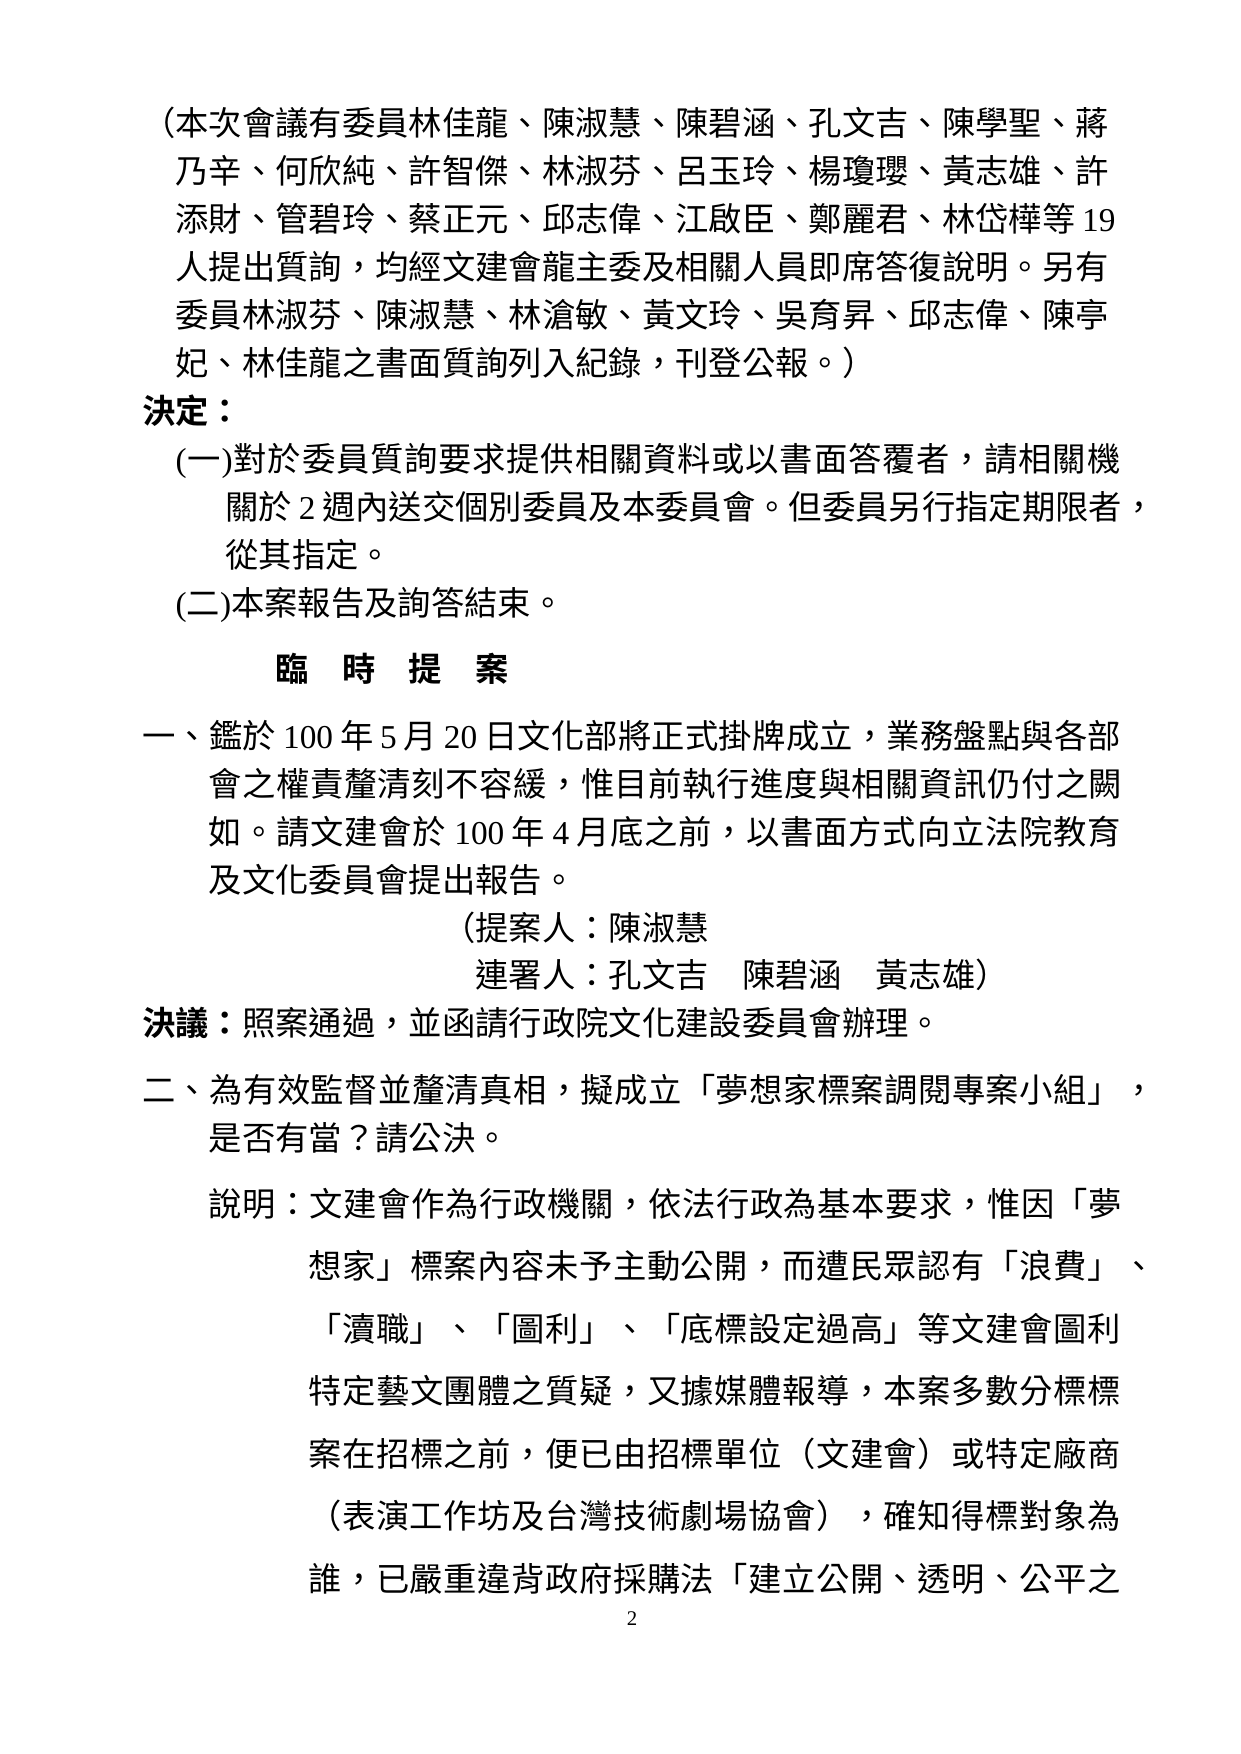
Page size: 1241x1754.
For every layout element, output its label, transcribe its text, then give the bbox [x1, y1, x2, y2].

text 決定： [142, 385, 1120, 433]
text （本次會議有委員林佳龍、陳淑慧、陳碧涵、孔文吉、陳學聖、蔣乃辛、何欣純、許智傑、林淑芬、呂玉玲、楊瓊瓔、黃志雄、許添財、管碧玲、蔡正元、邱志偉、江啟臣、鄭麗君、林岱樺等19人提出質詢，均經文建會龍主委及相關人員即席答復說明。另有委員林淑芬、陳淑慧、林滄敏、黃文玲、吳育昇、邱志偉、陳亭妃、林佳龍之書面質詢列入紀錄，刊登公報。） [142, 97, 1122, 385]
text (二)本案報告及詢答結束。 [175, 577, 1122, 624]
text 說明：文建會作為行政機關，依法行政為基本要求，惟因「夢想家」標案內容未予主動公開，而遭民眾認有「浪費」、「瀆職」、「圖利」、「底標設定過高」等文建會圖利特定藝文團體之質疑，又據媒體報導，本案多數分標標案在招標之前，便已由招標單位（文建會）或特定廠商（表演工作坊及台灣技術劇場協會），確知得標對象為誰，已嚴重違背政府採購法「建立公開、透明、公平之政府採購作業制度，以提昇競爭力；創造良好之競爭環境，使廠商能公平參與」之立法精神，故依立法院職權行使法第45條第1項之規定，提請委員會成立「夢想家標案調閱專案小組」，藉此發揮立法權有效監督行政權、權力分立制衡的精神，護衛民主政治、保障人民權利。 [208, 1160, 1122, 1597]
text 臨 時 提 案 [142, 643, 1120, 691]
text 二、為有效監督並釐清真相，擬成立「夢想家標案調閱專案小組」，是否有當？請公決。 [142, 1064, 1122, 1160]
text 決議：照案通過，並函請行政院文化建設委員會辦理。 [142, 997, 1120, 1045]
text (一)對於委員質詢要求提供相關資料或以書面答覆者，請相關機關於2週內送交個別委員及本委員會。但委員另行指定期限者，從其指定。 [175, 433, 1122, 577]
text 連署人：孔文吉 陳碧涵 黃志雄） [142, 949, 1122, 997]
text 一、鑑於100年5月20日文化部將正式掛牌成立，業務盤點與各部會之權責釐清刻不容緩，惟目前執行進度與相關資訊仍付之闕如。請文建會於100年4月底之前，以書面方式向立法院教育及文化委員會提出報告。 [142, 710, 1122, 902]
text （提案人：陳淑慧 [142, 902, 1122, 949]
